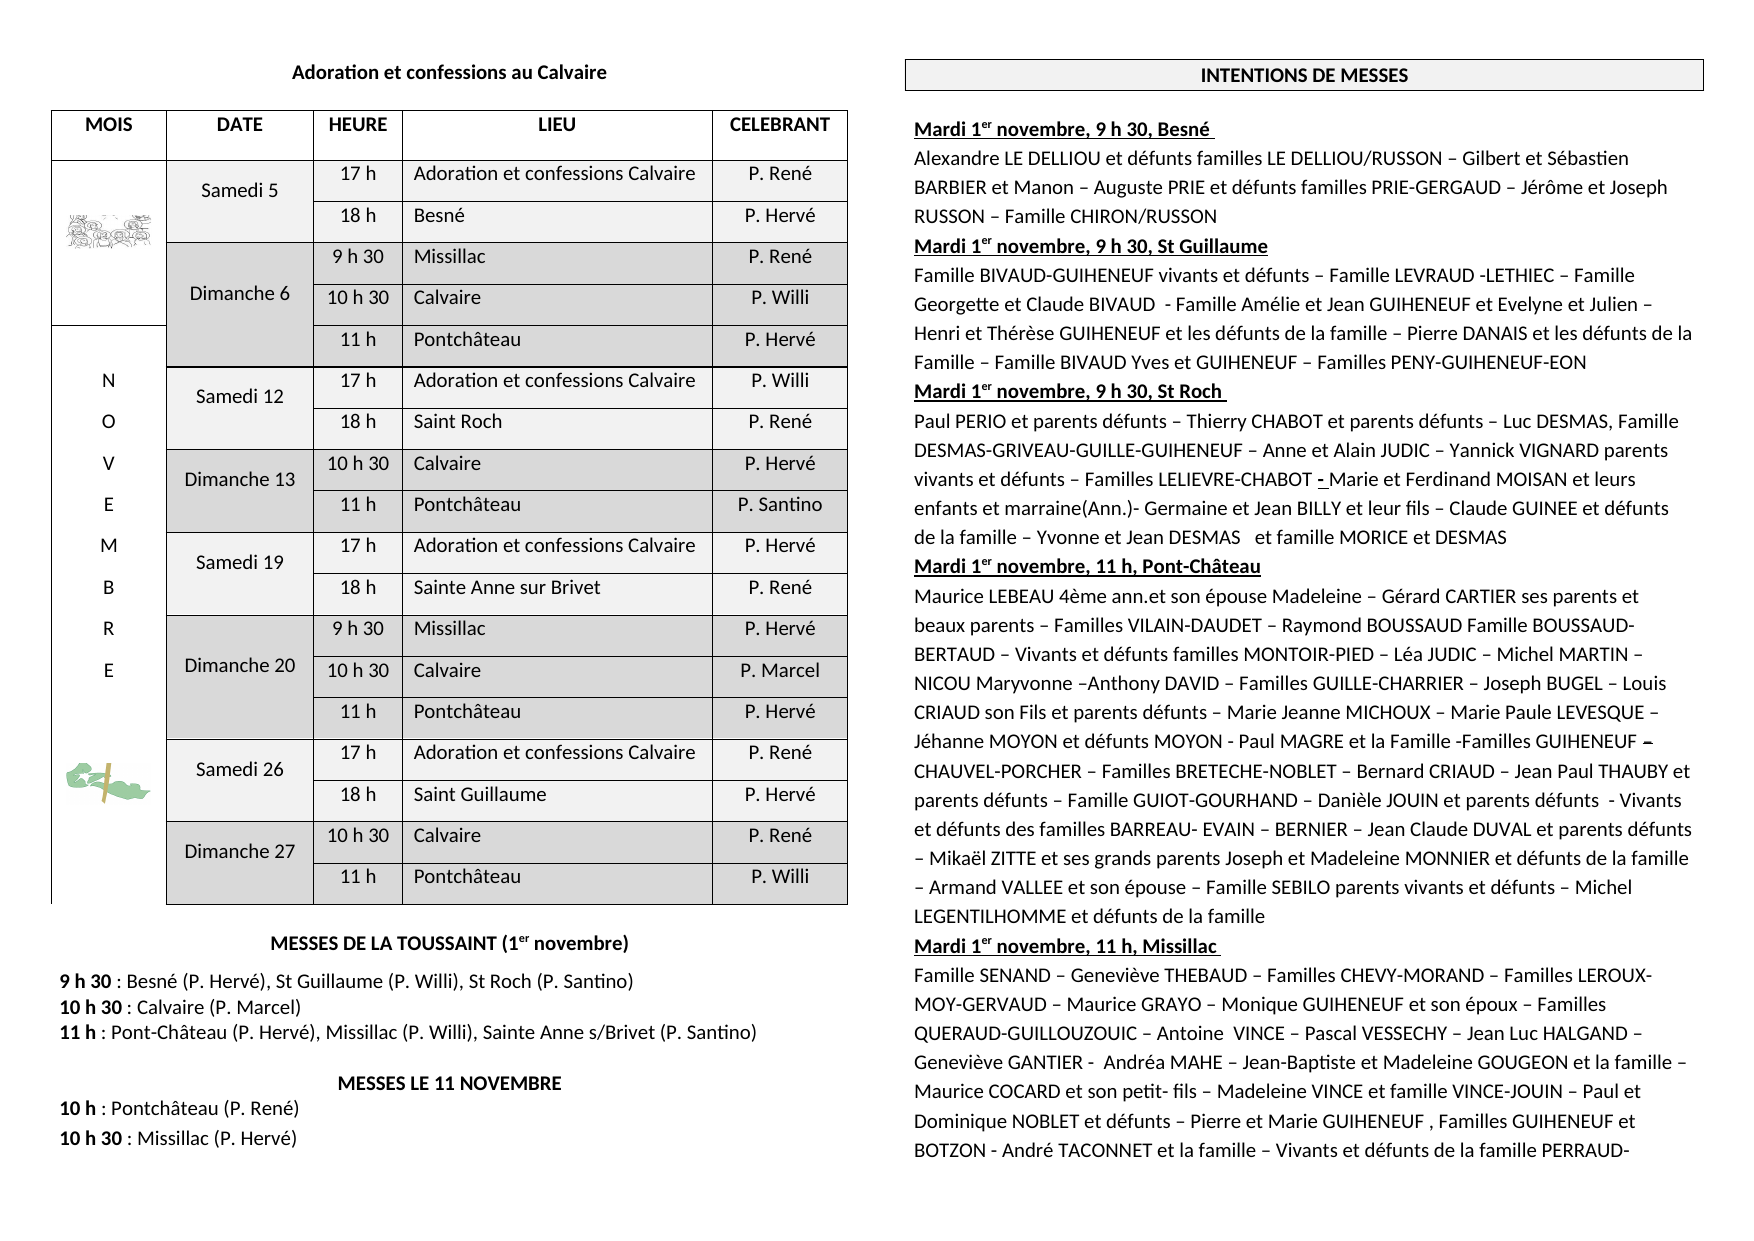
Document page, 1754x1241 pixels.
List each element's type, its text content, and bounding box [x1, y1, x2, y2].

text Maurice LEBEAU 4ème ann.et son épouse Madeleine – Gérard CARTIER ses parents et beaux parents – Familles VILAIN-DAUDET – Raymond BOUSSAUD Famille BOUSSAUD-BERTAUD – Vivants et défunts familles MONTOIR-PIED – Léa JUDIC – Michel MARTIN – NICOU Maryvonne –Anthony DAVID – Familles GUILLE-CHARRIER – Joseph BUGEL – Louis CRIAUD son Fils et parents défunts – Marie Jeanne MICHOUX – Marie Paule LEVESQUE – Jéhanne MOYON et défunts MOYON - Paul MAGRE et la Famille -Familles GUIHENEUF – CHAUVEL-PORCHER – Familles BRETECHE-NOBLET – Bernard CRIAUD – Jean Paul THAUBY et parents défunts – Famille GUIOT-GOURHAND – Danièle JOUIN et parents défunts - Vivants et défunts des familles BARREAU- EVAIN – BERNIER – Jean Claude DUVAL et parents défunts – Mikaël ZITTE et ses grands parents Joseph et Madeleine MONNIER et défunts de la famille – Armand VALLEE et son épouse – Famille SEBILO parents vivants et défunts – Michel LEGENTILHOMME et défunts de la famille [914, 583, 1695, 929]
text Paul PERIO et parents défunts – Thierry CHABOT et parents défunts – Luc DESMAS, Famille DESMAS-GRIVEAU-GUILLE-GUIHENEUF – Anne et Alain JUDIC – Yannick VIGNARD parents vivants et défunts – Familles LELIEVRE-CHABOT - Marie et Ferdinand MOISAN et leurs enfants et marraine(Ann.)- Germaine et Jean BILLY et leur fils – Claude GUINEE et défunts de la famille – Yvonne et Jean DESMAS et famille MORICE et DESMAS [914, 408, 1695, 550]
table_header DATE [167, 111, 313, 159]
table_cell [52, 161, 166, 325]
table_cell Saint Roch [403, 409, 712, 449]
table_cell Missillac [403, 616, 712, 656]
table_cell Calvaire [403, 450, 712, 490]
text Mardi 1er novembre, 9 h 30, Besné [914, 116, 1695, 142]
table_cell P. Marcel [713, 657, 847, 697]
table_cell 18 h [314, 409, 402, 449]
table_header LIEU [403, 111, 712, 159]
table_cell 10 h 30 [314, 822, 402, 863]
table_cell P. Willi [713, 368, 847, 408]
picture [66, 215, 152, 249]
table_cell [52, 326, 166, 366]
table_cell 11 h [314, 491, 402, 532]
table_cell Sainte Anne sur Brivet [403, 574, 712, 614]
table_cell V [52, 449, 166, 490]
table_cell Adoration et confessions Calvaire [403, 740, 712, 780]
table_cell R [52, 615, 166, 656]
table_cell Dimanche 6 [167, 243, 313, 366]
table_cell B [52, 573, 166, 614]
table_cell Adoration et confessions Calvaire [403, 161, 712, 201]
table_cell 17 h [314, 740, 402, 780]
text 11 h : Pont-Château (P. Hervé), Missillac (P. Willi), Sainte Anne s/Brivet (P. Santino) [59, 1019, 840, 1045]
table_cell O [52, 408, 166, 449]
table_cell P. Hervé [713, 616, 847, 656]
text 10 h 30 : Missillac (P. Hervé) [59, 1125, 840, 1150]
table_cell N [52, 366, 166, 408]
table_cell P. René [713, 574, 847, 614]
table_cell Samedi 12 [167, 368, 313, 449]
table_cell P. Hervé [713, 202, 847, 242]
table_cell Pontchâteau [403, 698, 712, 738]
table_cell 11 h [314, 698, 402, 738]
table_cell M [52, 532, 166, 573]
table_cell P. Hervé [713, 533, 847, 573]
text Mardi 1er novembre, 9 h 30, St Guillaume [914, 233, 1695, 258]
table_cell Besné [403, 202, 712, 242]
table_cell Pontchâteau [403, 864, 712, 904]
table_header CELEBRANT [713, 111, 847, 159]
table_cell 11 h [314, 864, 402, 904]
text Famille BIVAUD-GUIHENEUF vivants et défunts – Famille LEVRAUD -LETHIEC – Famille Georgette et Claude BIVAUD - Famille Amélie et Jean GUIHENEUF et Evelyne et Julien – Henri et Thérèse GUIHENEUF et les défunts de la famille – Pierre DANAIS et les défunts de la Famille – Famille BIVAUD Yves et GUIHENEUF – Familles PENY-GUIHENEUF-EON [914, 262, 1695, 375]
table_cell P. René [713, 243, 847, 284]
table_cell P. René [713, 161, 847, 201]
text Adoration et confessions au Calvaire [59, 59, 840, 84]
table_cell P. René [713, 740, 847, 780]
text 10 h 30 : Calvaire (P. Marcel) [59, 994, 840, 1019]
table_cell Adoration et confessions Calvaire [403, 368, 712, 408]
text Alexandre LE DELLIOU et défunts familles LE DELLIOU/RUSSON – Gilbert et Sébastien BARBIER et Manon – Auguste PRIE et défunts familles PRIE-GERGAUD – Jérôme et Joseph RUSSON – Famille CHIRON/RUSSON [914, 145, 1695, 229]
text Mardi 1er novembre, 9 h 30, St Roch [914, 379, 1695, 404]
table_cell E [52, 656, 166, 697]
table_cell P. René [713, 822, 847, 863]
table_cell 9 h 30 [314, 243, 402, 284]
table_cell 17 h [314, 161, 402, 201]
table_cell P. Willi [713, 285, 847, 325]
table_cell 10 h 30 [314, 657, 402, 697]
table_cell Pontchâteau [403, 491, 712, 532]
table_cell 10 h 30 [314, 285, 402, 325]
table_cell 17 h [314, 533, 402, 573]
text MESSES DE LA TOUSSAINT (1er novembre) [59, 930, 840, 956]
table_cell 18 h [314, 202, 402, 242]
table_cell Missillac [403, 243, 712, 284]
text Mardi 1er novembre, 11 h, Pont-Château [914, 554, 1695, 579]
table_cell 17 h [314, 368, 402, 408]
table_cell 11 h [314, 326, 402, 366]
text Mardi 1er novembre, 11 h, Missillac [914, 933, 1695, 958]
table_cell P. Hervé [713, 326, 847, 366]
table_cell Adoration et confessions Calvaire [403, 533, 712, 573]
table_cell [52, 697, 166, 904]
table_cell P. Willi [713, 864, 847, 904]
table_cell Dimanche 13 [167, 450, 313, 532]
table_cell Calvaire [403, 657, 712, 697]
text 9 h 30 : Besné (P. Hervé), St Guillaume (P. Willi), St Roch (P. Santino) [59, 968, 840, 994]
table_cell Calvaire [403, 285, 712, 325]
table_cell Pontchâteau [403, 326, 712, 366]
table_cell Calvaire [403, 822, 712, 863]
text Famille SENAND – Geneviève THEBAUD – Familles CHEVY-MORAND – Familles LEROUX-MOY-GERVAUD – Maurice GRAYO – Monique GUIHENEUF et son époux – Familles QUERAUD-GUILLOUZOUIC – Antoine VINCE – Pascal VESSECHY – Jean Luc HALGAND – Geneviève GANTIER - Andréa MAHE – Jean-Baptiste et Madeleine GOUGEON et la famille – Maurice COCARD et son petit- fils – Madeleine VINCE et famille VINCE-JOUIN – Paul et Dominique NOBLET et défunts – Pierre et Marie GUIHENEUF , Familles GUIHENEUF et BOTZON - André TACONNET et la famille – Vivants et défunts de la famille PERRAUD- [914, 962, 1695, 1162]
table_cell 18 h [314, 574, 402, 614]
table_cell Saint Guillaume [403, 781, 712, 821]
text MESSES LE 11 NOVEMBRE [59, 1070, 840, 1096]
text 10 h : Pontchâteau (P. René) [59, 1096, 840, 1121]
table_cell P. Hervé [713, 450, 847, 490]
table_cell Dimanche 20 [167, 616, 313, 738]
picture [65, 763, 152, 805]
table_cell Samedi 5 [167, 161, 313, 242]
table_header MOIS [52, 111, 166, 159]
table_cell 9 h 30 [314, 616, 402, 656]
table_header HEURE [314, 111, 402, 159]
table_cell 10 h 30 [314, 450, 402, 490]
table_cell P. Hervé [713, 781, 847, 821]
table_cell 18 h [314, 781, 402, 821]
table_cell Samedi 26 [167, 740, 313, 821]
table_cell P. René [713, 409, 847, 449]
table_cell P. Hervé [713, 698, 847, 738]
table_cell E [52, 490, 166, 532]
table_cell Dimanche 27 [167, 822, 313, 904]
table_cell Samedi 19 [167, 533, 313, 614]
table_cell P. Santino [713, 491, 847, 532]
text INTENTIONS DE MESSES [906, 60, 1703, 90]
